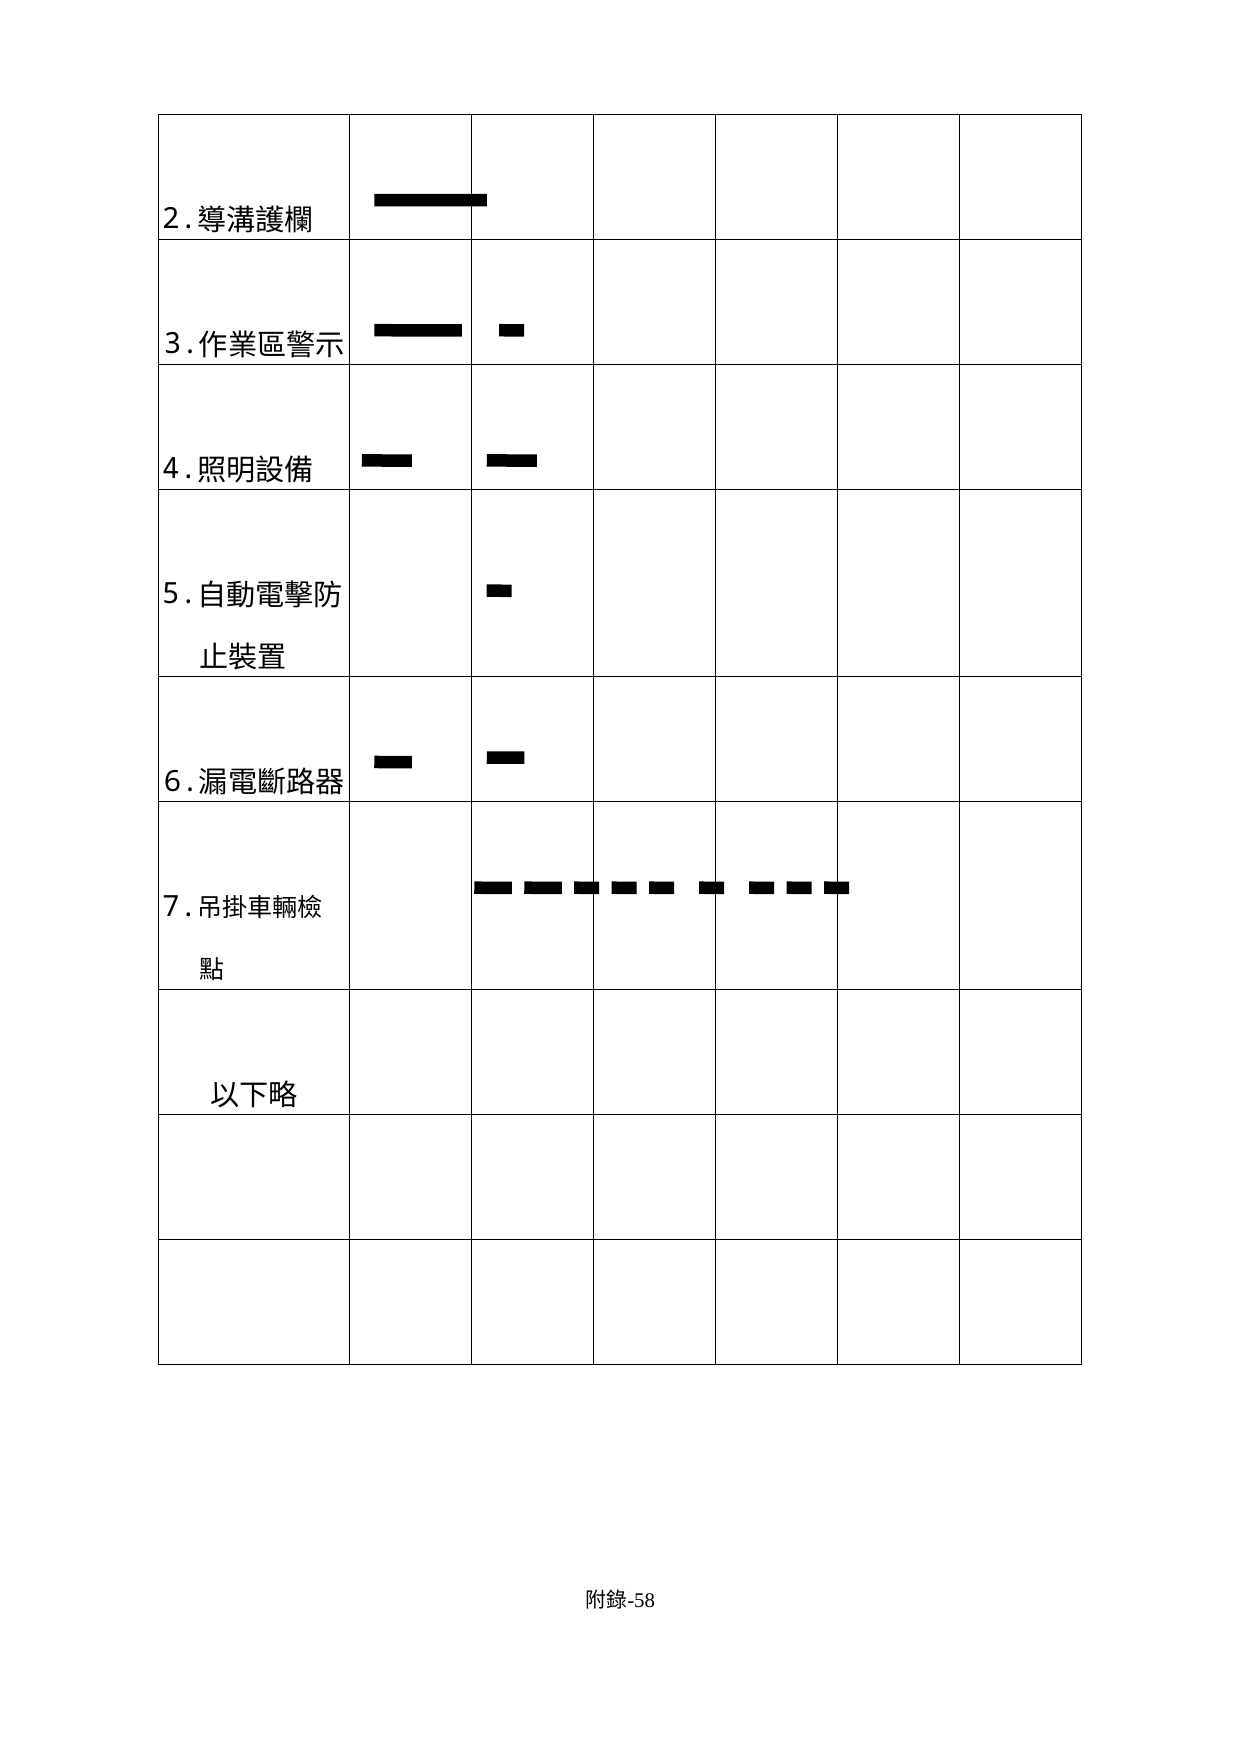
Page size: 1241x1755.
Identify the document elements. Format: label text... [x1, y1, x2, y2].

table_cell [594, 490, 715, 676]
table_cell [716, 365, 837, 488]
table_cell [716, 490, 837, 676]
table_cell [472, 240, 593, 363]
table_cell [838, 1115, 959, 1238]
table_cell [960, 240, 1081, 363]
table_cell [472, 490, 593, 676]
table_cell [838, 365, 959, 488]
table_cell [838, 677, 959, 801]
table_cell [350, 677, 471, 801]
table_cell [594, 240, 715, 363]
table_cell [350, 115, 471, 238]
table_cell [350, 990, 471, 1113]
table_cell [350, 1115, 471, 1238]
table_cell [350, 365, 471, 488]
table_cell 2.導溝護欄 [159, 115, 349, 238]
table_cell [716, 1240, 837, 1363]
table_cell [472, 677, 593, 801]
table_cell 7.吊掛車輛檢點 [159, 802, 349, 988]
table_cell [960, 490, 1081, 676]
table_cell [716, 802, 837, 988]
table_cell [716, 677, 837, 801]
table_cell [594, 1240, 715, 1363]
table_cell [960, 677, 1081, 801]
table_cell 5.自動電擊防止裝置 [159, 490, 349, 676]
table_cell [960, 802, 1081, 988]
table_cell 以下略 [159, 990, 349, 1113]
table_cell 6.漏電斷路器 [159, 677, 349, 801]
table_cell [472, 1115, 593, 1238]
table_cell [960, 115, 1081, 238]
table_cell [838, 1240, 959, 1363]
table_cell [350, 490, 471, 676]
table_cell [472, 115, 593, 238]
table_cell [960, 990, 1081, 1113]
table_cell [838, 990, 959, 1113]
table_cell [838, 802, 959, 988]
table_cell [350, 1240, 471, 1363]
table_cell 3.作業區警示 [159, 240, 349, 363]
table_cell [472, 990, 593, 1113]
table_cell [716, 115, 837, 238]
table_cell [838, 240, 959, 363]
table_cell [716, 990, 837, 1113]
table_cell [350, 240, 471, 363]
table_cell [960, 365, 1081, 488]
table_cell [472, 802, 593, 988]
table_cell [594, 802, 715, 988]
table_cell [594, 365, 715, 488]
table_cell [716, 1115, 837, 1238]
table_cell [838, 490, 959, 676]
table_cell [594, 1115, 715, 1238]
table_cell [594, 677, 715, 801]
table_cell [472, 365, 593, 488]
table_cell [159, 1240, 349, 1363]
table_cell [350, 802, 471, 988]
table_cell [838, 115, 959, 238]
table_cell [594, 115, 715, 238]
table_cell [960, 1115, 1081, 1238]
table_cell [594, 990, 715, 1113]
table_cell [716, 240, 837, 363]
table_cell [159, 1115, 349, 1238]
table_cell 4.照明設備 [159, 365, 349, 488]
table_cell [472, 1240, 593, 1363]
table_cell [960, 1240, 1081, 1363]
